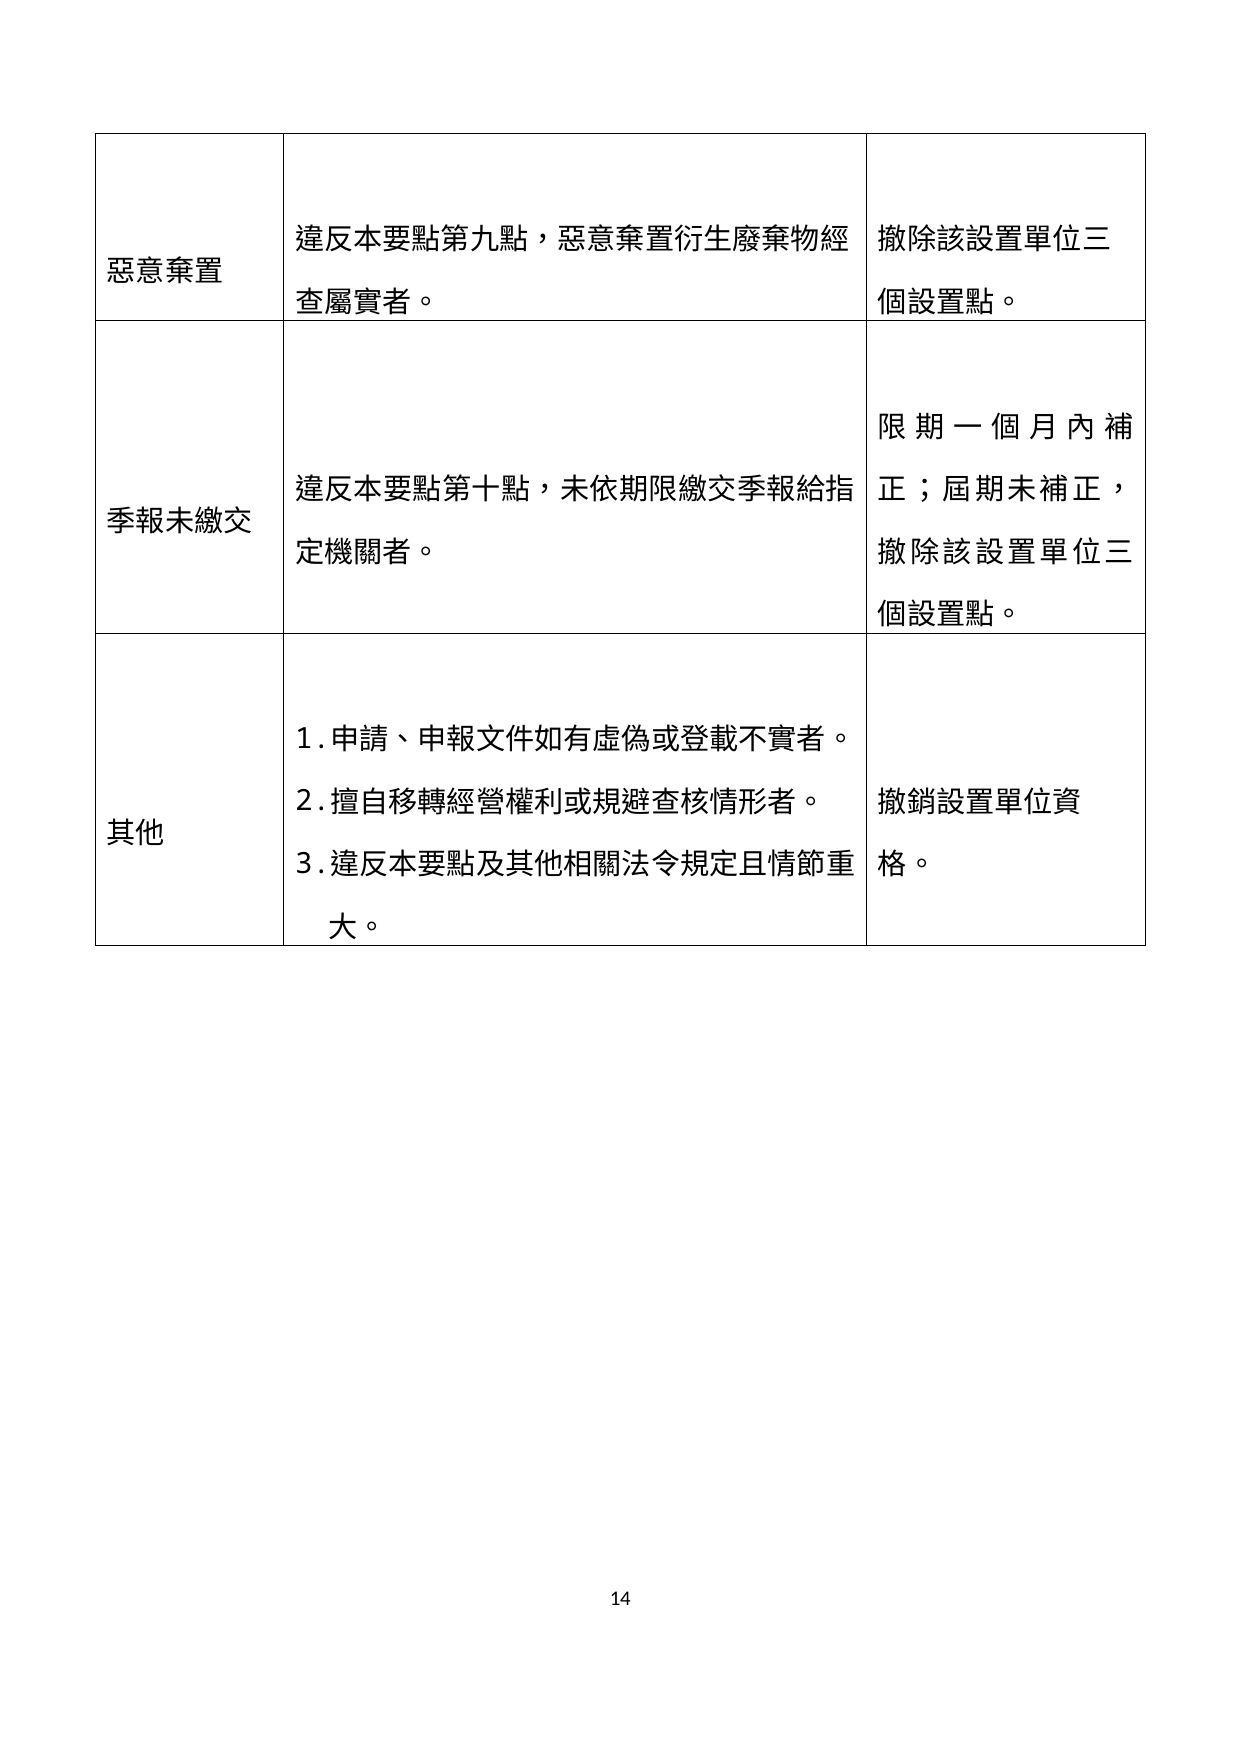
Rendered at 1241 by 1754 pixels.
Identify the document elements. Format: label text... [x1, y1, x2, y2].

table_cell 1.申請、申報文件如有虛偽或登載不實者。 2.擅自移轉經營權利或規避查核情形者。 3.違反本要點及其他相關法令規定且情節重大。 [284, 634, 866, 945]
table_cell 限期一個月內補正；屆期未補正，撤除該設置單位三個設置點。 [867, 321, 1145, 633]
table_cell 惡意棄置 [96, 134, 283, 320]
table_cell 其他 [96, 634, 283, 945]
table_cell 季報未繳交 [96, 321, 283, 633]
table_cell 撤銷設置單位資格。 [867, 634, 1145, 945]
table_cell 違反本要點第九點，惡意棄置衍生廢棄物經查屬實者。 [284, 134, 866, 320]
table_cell 撤除該設置單位三個設置點。 [867, 134, 1145, 320]
table_cell 違反本要點第十點，未依期限繳交季報給指定機關者。 [284, 321, 866, 633]
